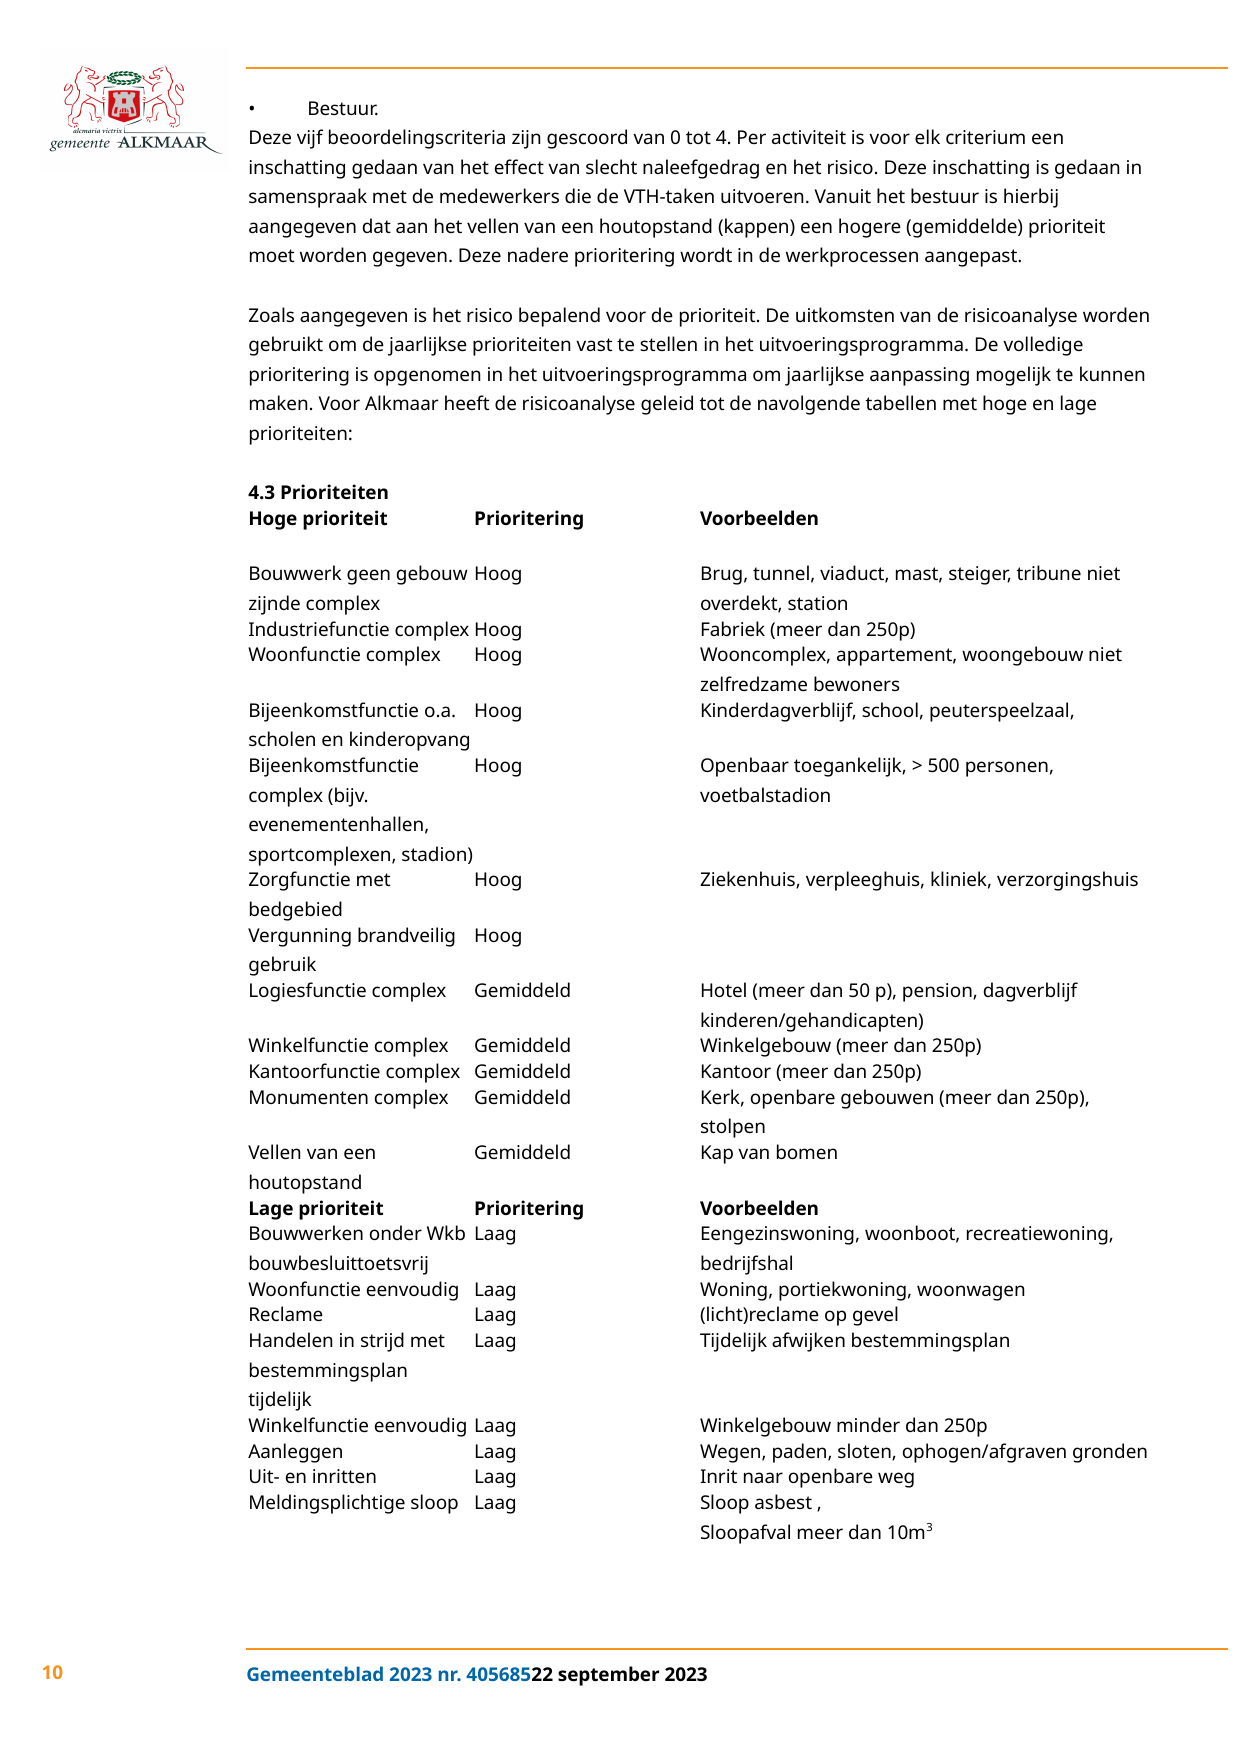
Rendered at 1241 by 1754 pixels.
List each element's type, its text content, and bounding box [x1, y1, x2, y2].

table_cell Wooncomplex, appartement, woongebouw niet zelfredzame bewoners [700, 642, 1152, 697]
table_cell Lage prioriteit [248, 1195, 474, 1220]
table_cell Woonfunctie complex [248, 642, 474, 697]
table_cell Laag [474, 1301, 700, 1327]
table_cell Laag [474, 1276, 700, 1301]
table_cell Vellen van een houtopstand [248, 1139, 474, 1195]
table_cell Handelen in strijd met bestemmingsplan tijdelijk [248, 1327, 474, 1412]
table_cell Bijeenkomstfunctie o.a. scholen en kinderopvang [248, 697, 474, 752]
table_cell Fabriek (meer dan 250p) [700, 616, 1152, 642]
table_cell Brug, tunnel, viaduct, mast, steiger, tribune niet overdekt, station [700, 561, 1152, 616]
table_cell [700, 922, 1152, 977]
table_cell Laag [474, 1220, 700, 1276]
table_cell Gemiddeld [474, 1139, 700, 1195]
table_header Prioritering [474, 505, 700, 561]
table_cell Reclame [248, 1301, 474, 1327]
table_cell Kinderdagverblijf, school, peuterspeelzaal, [700, 697, 1152, 752]
text 4.3 Prioriteiten [248, 479, 1152, 505]
table_cell Tijdelijk afwijken bestemmingsplan [700, 1327, 1152, 1412]
table_cell Hoog [474, 561, 700, 616]
table_cell Ziekenhuis, verpleeghuis, kliniek, verzorgingshuis [700, 867, 1152, 922]
table_cell Logiesfunctie complex [248, 977, 474, 1033]
table_cell Gemiddeld [474, 1084, 700, 1139]
table_cell Meldingsplichtige sloop [248, 1489, 474, 1544]
table_cell Uit- en inritten [248, 1464, 474, 1489]
text Deze vijf beoordelingscriteria zijn gescoord van 0 tot 4. Per activiteit is voor elk criterium een inschatting gedaan van het effect van slecht naleefgedrag en het risico. Deze inschatting is gedaan in samenspraak met de medewerkers die de VTH-taken uitvoeren. Vanuit het bestuur is hierbij aangegeven dat aan het vellen van een houtopstand (kappen) een hogere (gemiddelde) prioriteit moet worden gegeven. Deze nadere prioritering wordt in de werkprocessen aangepast. [248, 124, 1152, 268]
picture [41, 47, 231, 172]
table_cell Laag [474, 1464, 700, 1489]
table_cell Bouwwerk geen gebouw zijnde complex [248, 561, 474, 616]
table_cell Bouwwerken onder Wkb bouwbesluittoetsvrij [248, 1220, 474, 1276]
table_cell Kerk, openbare gebouwen (meer dan 250p), stolpen [700, 1084, 1152, 1139]
table_cell Wegen, paden, sloten, ophogen/afgraven gronden [700, 1438, 1152, 1463]
table_cell Hotel (meer dan 50 p), pension, dagverblijf kinderen/gehandicapten) [700, 977, 1152, 1033]
table_cell Zorgfunctie met bedgebied [248, 867, 474, 922]
table_cell Eengezinswoning, woonboot, recreatiewoning, bedrijfshal [700, 1220, 1152, 1276]
table_cell Winkelfunctie complex [248, 1033, 474, 1058]
table_header Voorbeelden [700, 505, 1152, 561]
table_cell Gemiddeld [474, 977, 700, 1033]
table_cell Woning, portiekwoning, woonwagen [700, 1276, 1152, 1301]
table_cell (licht)reclame op gevel [700, 1301, 1152, 1327]
table_cell Hoog [474, 642, 700, 697]
table_cell Vergunning brandveilig gebruik [248, 922, 474, 977]
table_cell Industriefunctie complex [248, 616, 474, 642]
table_cell Hoog [474, 616, 700, 642]
table_cell Gemiddeld [474, 1058, 700, 1084]
table_cell Kap van bomen [700, 1139, 1152, 1195]
table_cell Woonfunctie eenvoudig [248, 1276, 474, 1301]
list Bestuur. [248, 95, 1152, 121]
table_cell Hoog [474, 752, 700, 867]
table_cell Laag [474, 1489, 700, 1544]
table_cell Laag [474, 1412, 700, 1438]
table_cell Laag [474, 1327, 700, 1412]
table_cell Kantoor (meer dan 250p) [700, 1058, 1152, 1084]
table_cell Winkelgebouw minder dan 250p [700, 1412, 1152, 1438]
table_cell Monumenten complex [248, 1084, 474, 1139]
table_cell Aanleggen [248, 1438, 474, 1463]
table_cell Hoog [474, 697, 700, 752]
table_cell Prioritering [474, 1195, 700, 1220]
table_header Hoge prioriteit [248, 505, 474, 561]
table_cell Kantoorfunctie complex [248, 1058, 474, 1084]
table_cell Gemiddeld [474, 1033, 700, 1058]
table_cell Winkelfunctie eenvoudig [248, 1412, 474, 1438]
table_cell Sloop asbest , Sloopafval meer dan 10m3 [700, 1489, 1152, 1544]
table_cell Hoog [474, 867, 700, 922]
text Zoals aangegeven is het risico bepalend voor de prioriteit. De uitkomsten van de risicoanalyse worden gebruikt om de jaarlijkse prioriteiten vast te stellen in het uitvoeringsprogramma. De volledige prioritering is opgenomen in het uitvoeringsprogramma om jaarlijkse aanpassing mogelijk te kunnen maken. Voor Alkmaar heeft de risicoanalyse geleid tot de navolgende tabellen met hoge en lage prioriteiten: [248, 302, 1152, 446]
table_cell Hoog [474, 922, 700, 977]
table_cell Openbaar toegankelijk, > 500 personen, voetbalstadion [700, 752, 1152, 867]
table_cell Inrit naar openbare weg [700, 1464, 1152, 1489]
table_cell Laag [474, 1438, 700, 1463]
table_cell Voorbeelden [700, 1195, 1152, 1220]
table_cell Winkelgebouw (meer dan 250p) [700, 1033, 1152, 1058]
table_cell Bijeenkomstfunctie complex (bijv. evenementenhallen, sportcomplexen, stadion) [248, 752, 474, 867]
